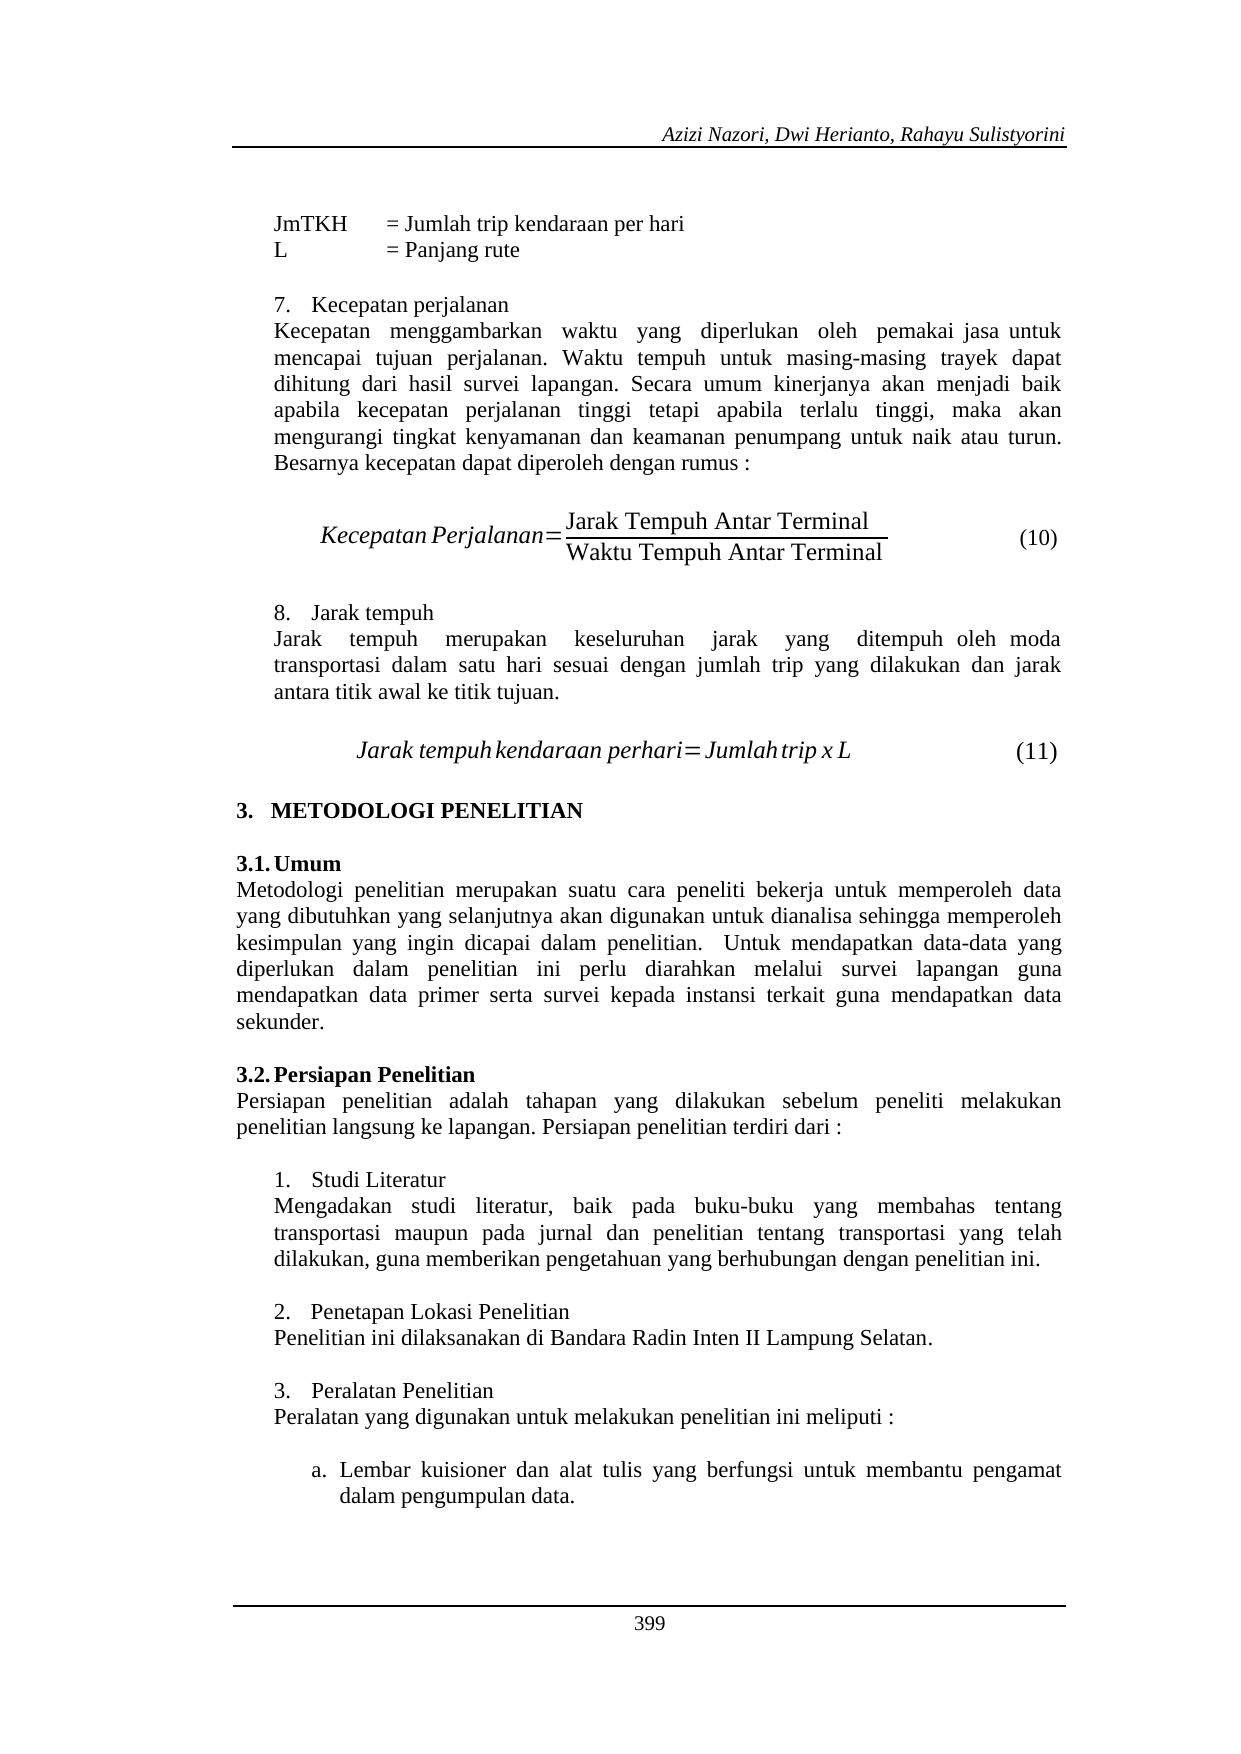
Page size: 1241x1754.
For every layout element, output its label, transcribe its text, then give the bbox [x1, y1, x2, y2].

subtitle 3.1. Umum [236, 850, 1063, 876]
subtitle 1. Studi Literatur [274, 1166, 1063, 1192]
subtitle 2. Penetapan Lokasi Penelitian [274, 1298, 1063, 1324]
table_header (11) [971, 731, 1063, 771]
table_header [236, 731, 971, 771]
subtitle 3.2. Persiapan Penelitian [236, 1061, 1063, 1087]
list Jarak tempuh [274, 599, 1063, 625]
text Penelitian ini dilaksanakan di Bandara Radin Inten II Lampung Selatan. [274, 1324, 1063, 1351]
text Kecepatan menggambarkan waktu yang diperlukan oleh pemakai jasa untuk mencapai tujuan perjalanan. Waktu tempuh untuk masing-masing trayek dapat dihitung dari hasil survei lapangan. Secara umum kinerjanya akan menjadi baik apabila kecepatan perjalanan tinggi tetapi apabila terlalu tinggi, maka akan mengurangi tingkat kenyamanan dan keamanan penumpang untuk naik atau turun. Besarnya kecepatan dapat diperoleh dengan rumus : [274, 317, 1063, 476]
text Metodologi penelitian merupakan suatu cara peneliti bekerja untuk memperoleh data yang dibutuhkan yang selanjutnya akan digunakan untuk dianalisa sehingga memperoleh kesimpulan yang ingin dicapai dalam penelitian. Untuk mendapatkan data-data yang diperlukan dalam penelitian ini perlu diarahkan melalui survei lapangan guna mendapatkan data primer serta survei kepada instansi terkait guna mendapatkan data sekunder. [236, 876, 1063, 1034]
table_header [236, 502, 971, 572]
list Kecepatan perjalanan [274, 291, 1063, 317]
text 3. Peralatan Penelitian [274, 1377, 1063, 1403]
text L = Panjang rute [274, 236, 1063, 262]
text JmTKH = Jumlah trip kendaraan per hari [274, 209, 1063, 236]
text Peralatan yang digunakan untuk melakukan penelitian ini meliputi : [274, 1403, 1063, 1429]
list 3. METODOLOGI PENELITIAN [236, 797, 1063, 823]
text Mengadakan studi literatur, baik pada buku-buku yang membahas tentang transportasi maupun pada jurnal dan penelitian tentang transportasi yang telah dilakukan, guna memberikan pengetahuan yang berhubungan dengan penelitian ini. [274, 1192, 1063, 1271]
text Jarak tempuh merupakan keseluruhan jarak yang ditempuh oleh moda transportasi dalam satu hari sesuai dengan jumlah trip yang dilakukan dan jarak antara titik awal ke titik tujuan. [274, 625, 1063, 704]
text a. Lembar kuisioner dan alat tulis yang berfungsi untuk membantu pengamat dalam pengumpulan data. [311, 1456, 1063, 1509]
table_header (10) [971, 502, 1063, 572]
text Persiapan penelitian adalah tahapan yang dilakukan sebelum peneliti melakukan penelitian langsung ke lapangan. Persiapan penelitian terdiri dari : [236, 1087, 1063, 1140]
